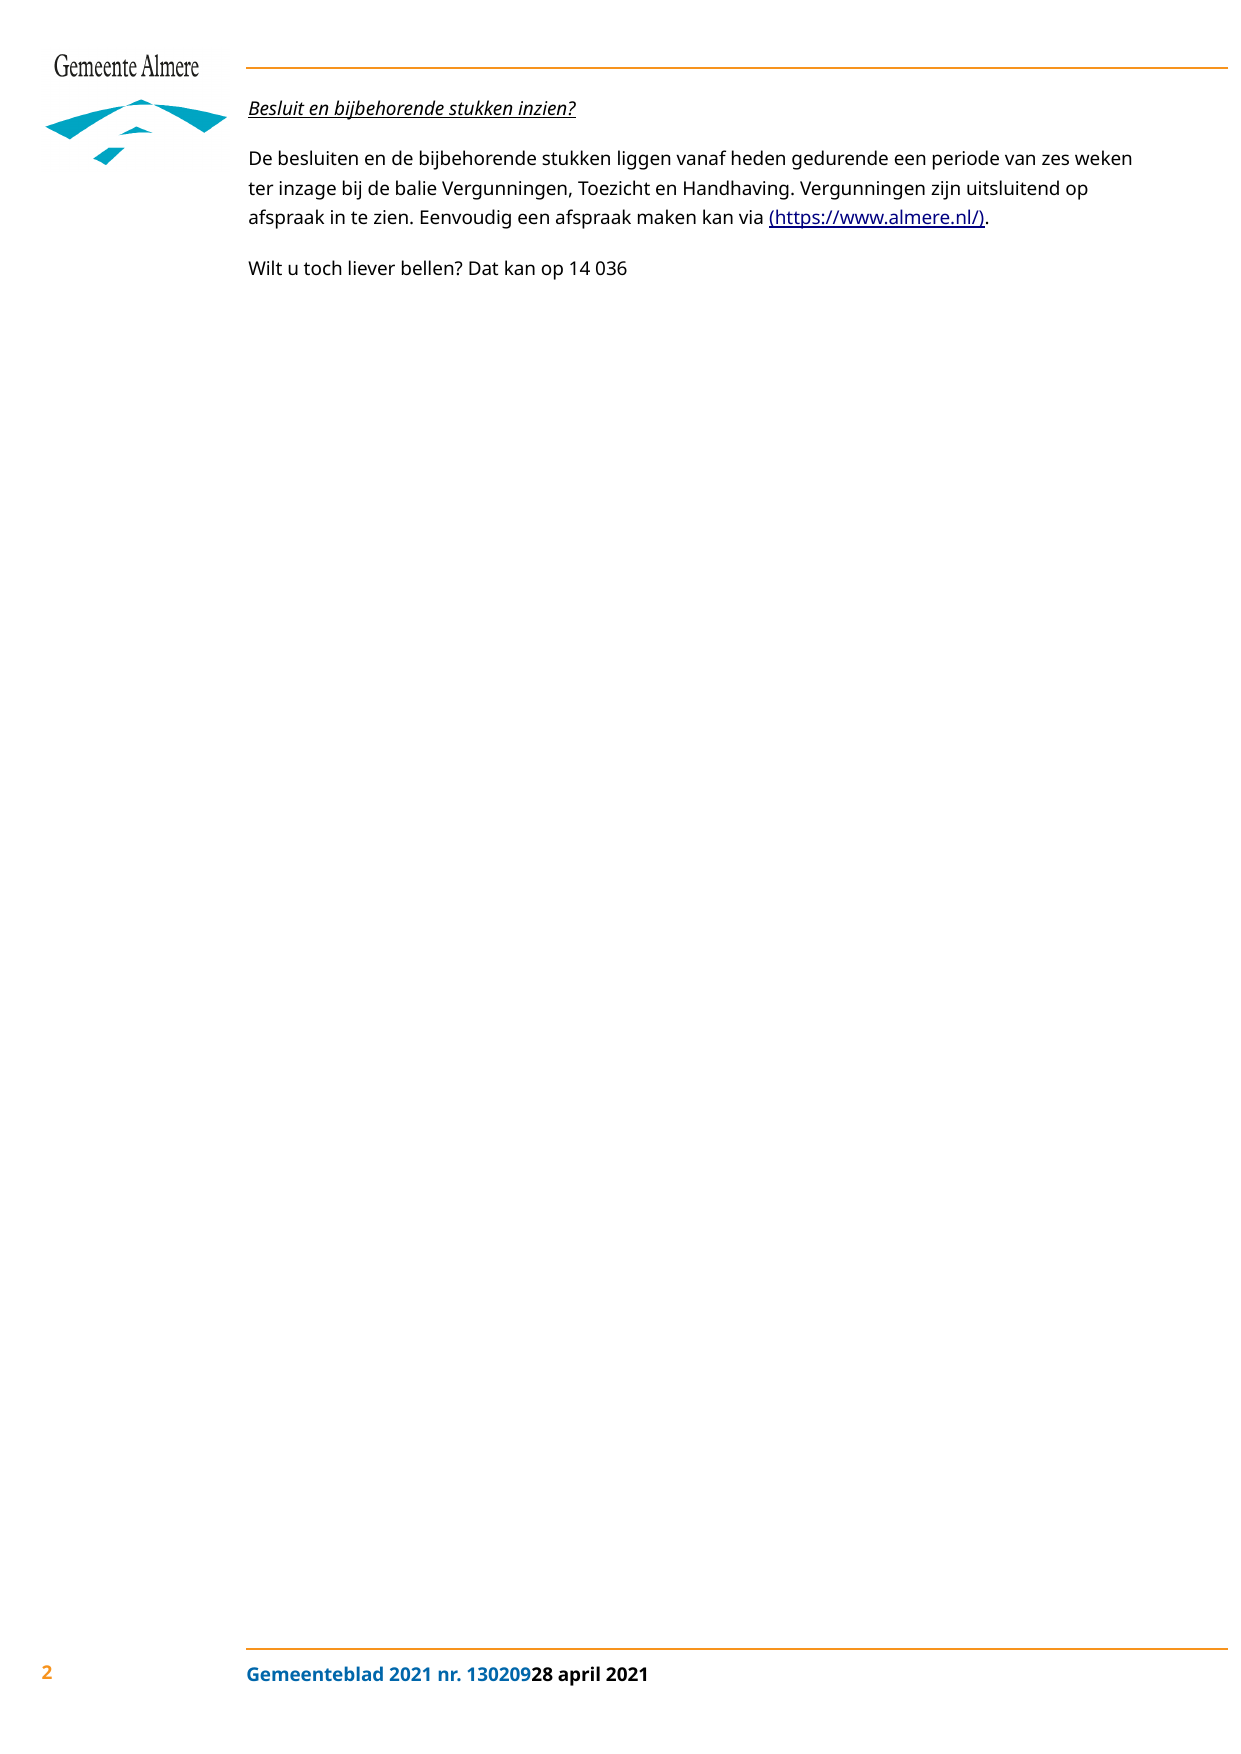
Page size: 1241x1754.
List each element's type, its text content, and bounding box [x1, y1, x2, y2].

text Besluit en bijbehorende stukken inzien? [248, 95, 1152, 121]
text Wilt u toch liever bellen? Dat kan op 14 036 [248, 255, 1152, 281]
text De besluiten en de bijbehorende stukken liggen vanaf heden gedurende een periode van zes weken ter inzage bij de balie Vergunningen, Toezicht en Handhaving. Vergunningen zijn uitsluitend op afspraak in te zien. Eenvoudig een afspraak maken kan via (https://www.almere.nl/). [248, 145, 1152, 230]
picture [41, 47, 231, 172]
